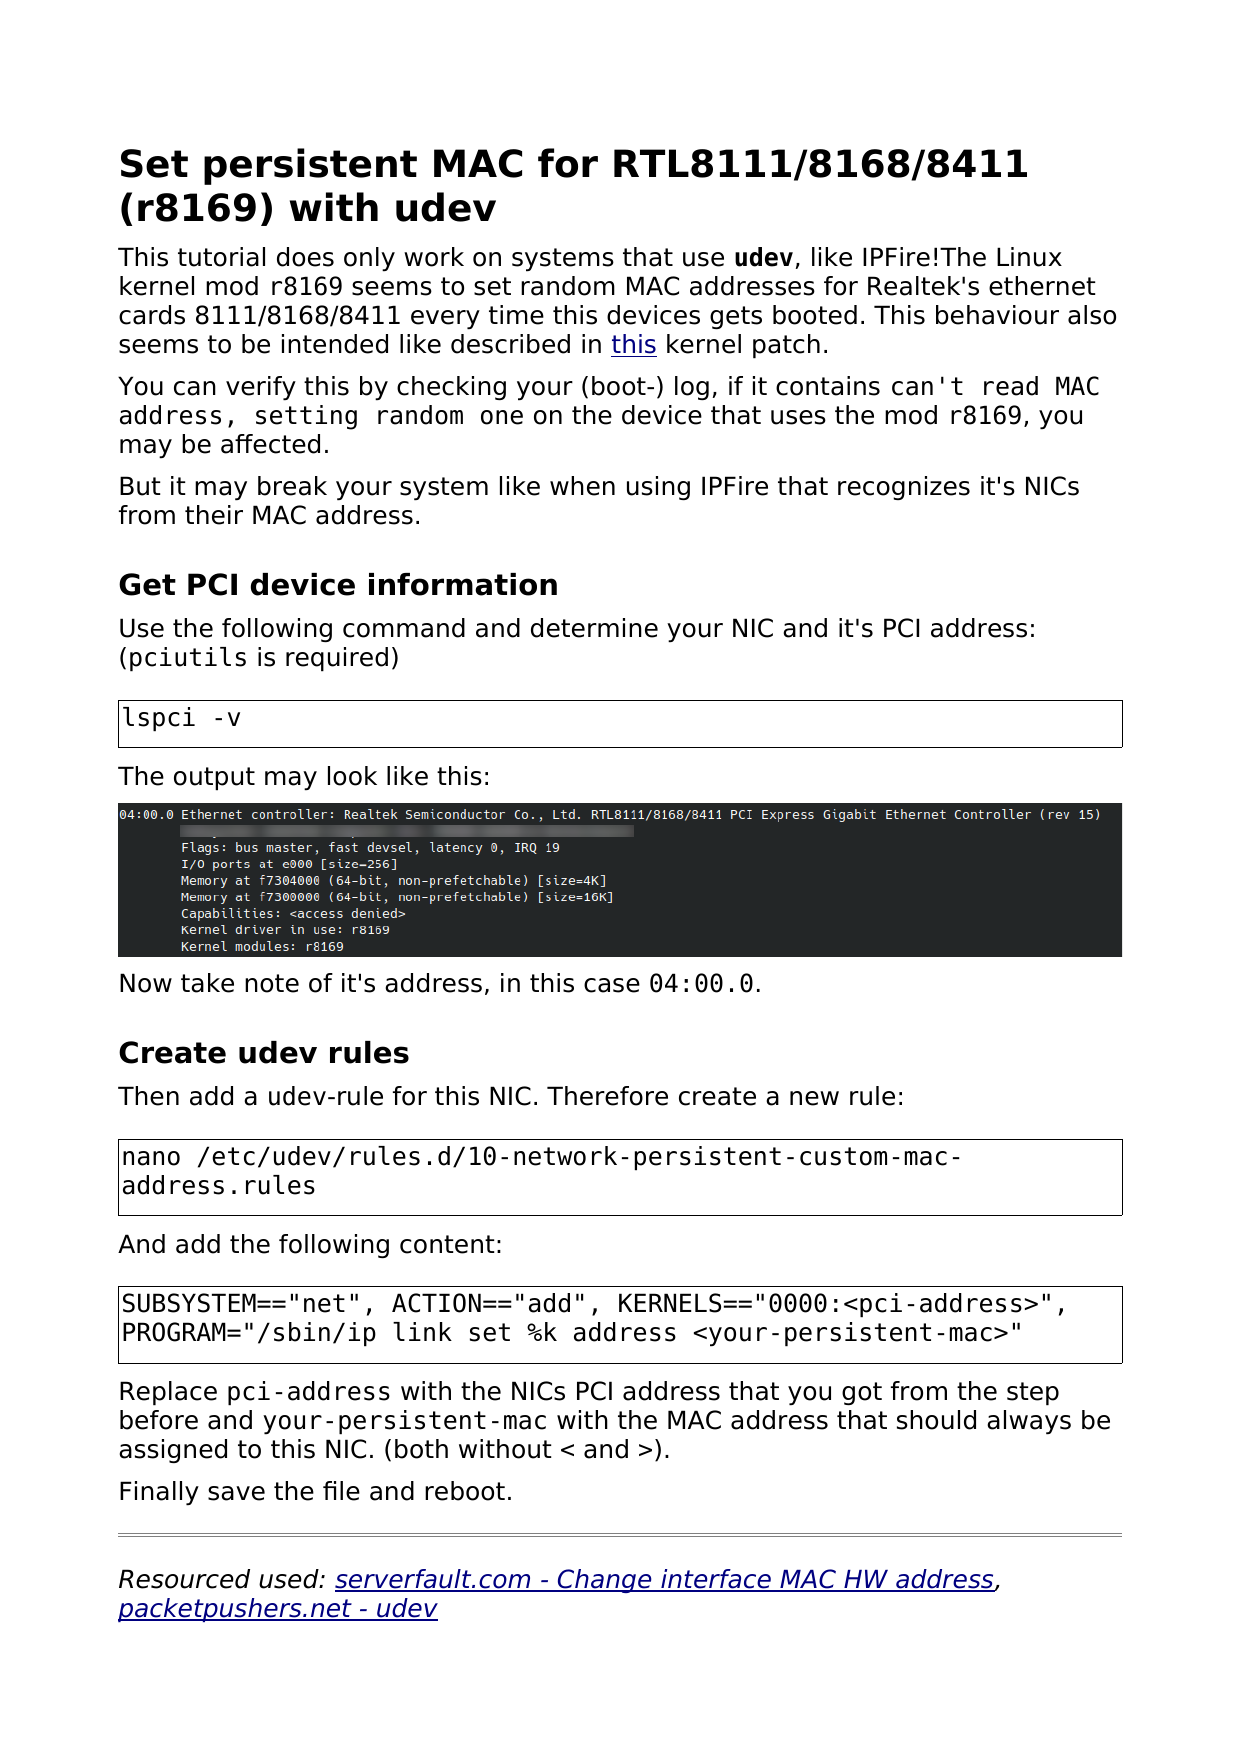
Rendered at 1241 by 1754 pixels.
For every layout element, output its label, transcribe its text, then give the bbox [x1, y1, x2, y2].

table_header lspci -v [119, 701, 1122, 747]
text This tutorial does only work on systems that use udev, like IPFire!The Linux kernel mod r8169 seems to set random MAC addresses for Realtek's ethernet cards 8111/8168/8411 every time this devices gets booted. This behaviour also seems to be intended like described in this kernel patch. [118, 243, 1122, 359]
text Now take note of it's address, in this case 04:00.0. [118, 969, 1122, 998]
text You can verify this by checking your (boot-) log, if it contains can't read MAC address, setting random one on the device that uses the mod r8169, you may be affected. [118, 372, 1122, 459]
text Resourced used: serverfault.com - Change interface MAC HW address, packetpushers.net - udev [118, 1565, 1122, 1624]
text Then add a udev-rule for this NIC. Therefore create a new rule: [118, 1082, 1122, 1112]
text Finally save the file and reboot. [118, 1477, 1122, 1506]
table_header SUBSYSTEM=="net", ACTION=="add", KERNELS=="0000:<pci-address>", PROGRAM="/sbin/ip link set %k address <your-persistent-mac>" [119, 1287, 1122, 1362]
text The output may look like this: [118, 762, 1122, 791]
subtitle Get PCI device information [118, 568, 1122, 602]
text Use the following command and determine your NIC and it's PCI address: (pciutils is required) [118, 614, 1122, 673]
subtitle Set persistent MAC for RTL8111/8168/8411 (r8169) with udev [118, 143, 1122, 230]
subtitle Create udev rules [118, 1036, 1122, 1070]
picture [118, 803, 1123, 957]
text And add the following content: [118, 1230, 1122, 1259]
text But it may break your system like when using IPFire that recognizes it's NICs from their MAC address. [118, 472, 1122, 530]
text Replace pci-address with the NICs PCI address that you got from the step before and your-persistent-mac with the MAC address that should always be assigned to this NIC. (both without < and >). [118, 1377, 1122, 1465]
table_header nano /etc/udev/rules.d/10-network-persistent-custom-mac-address.rules [119, 1140, 1122, 1215]
